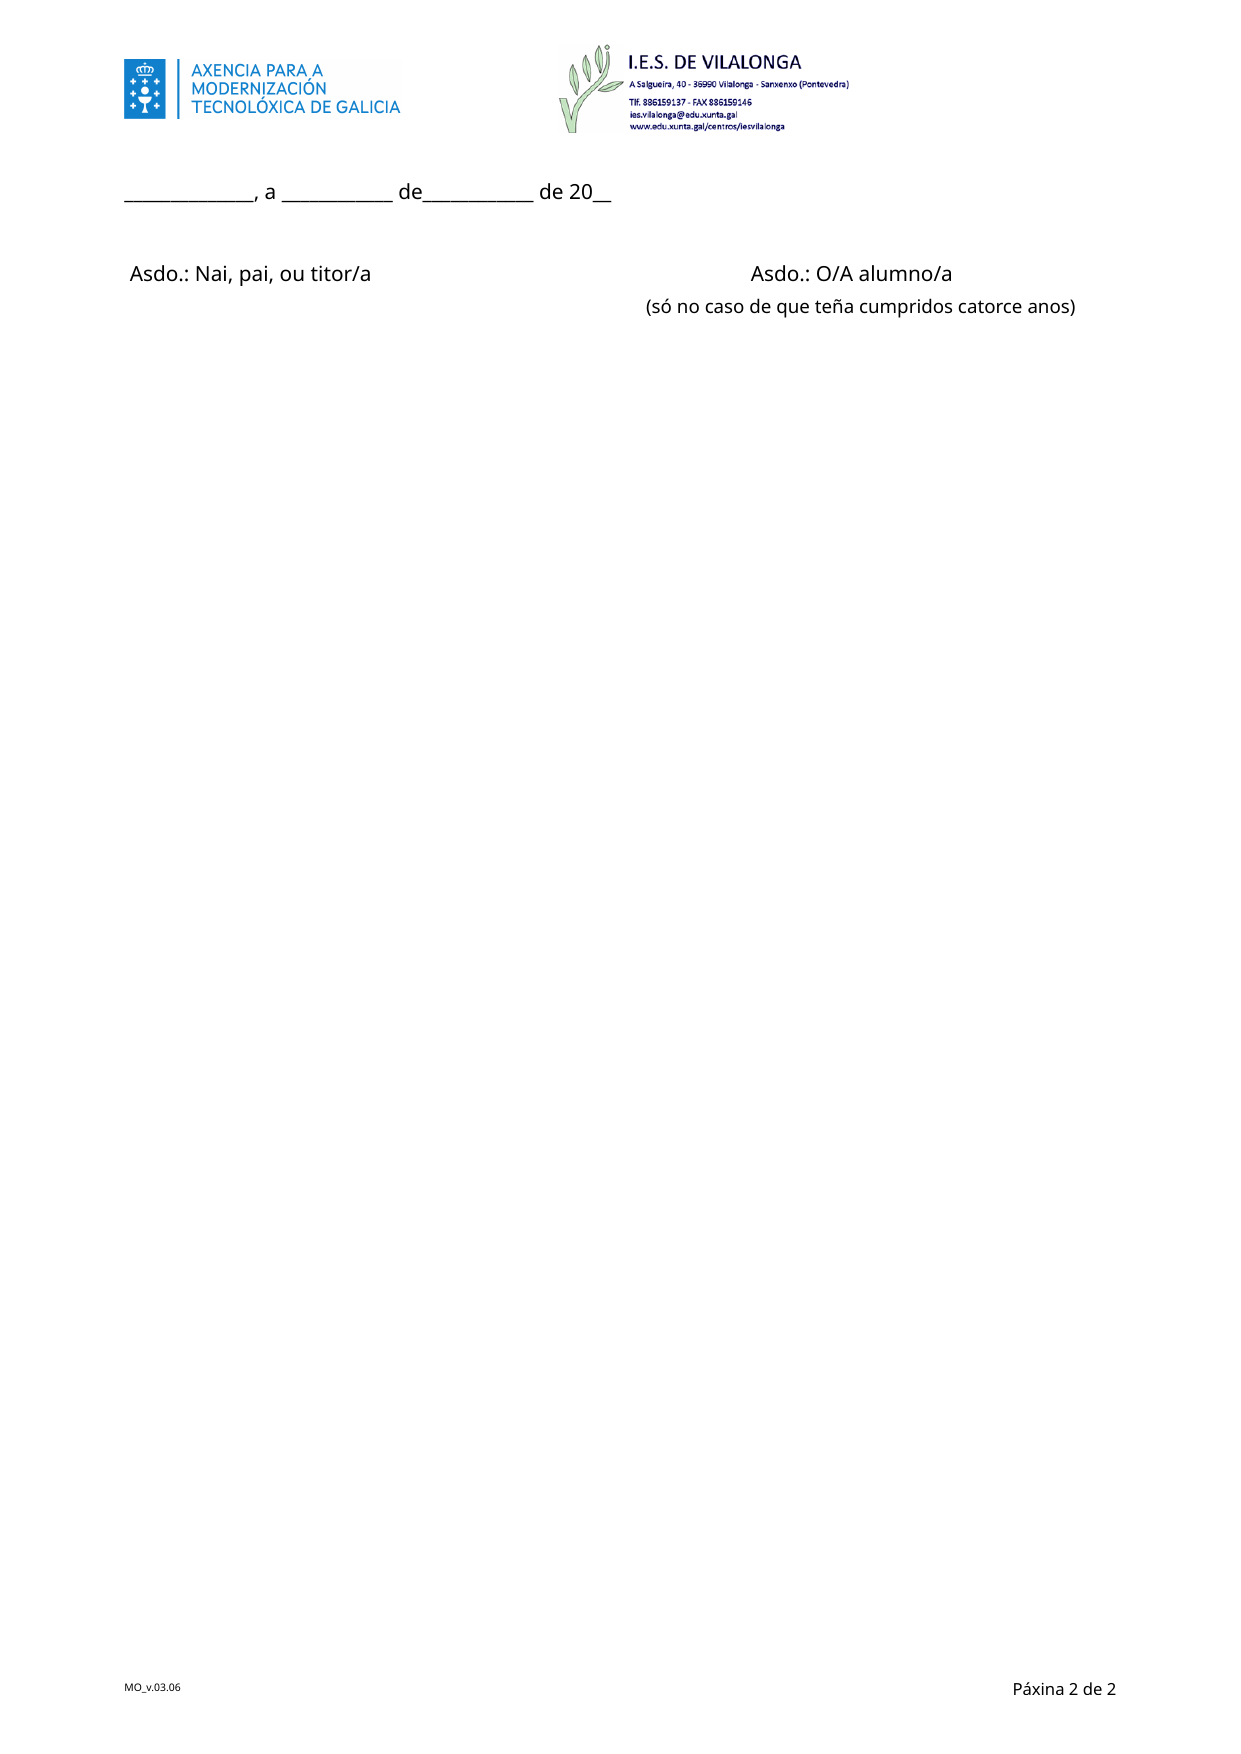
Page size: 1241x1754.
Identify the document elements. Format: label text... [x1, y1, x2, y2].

list Asdo.: Nai, pai, ou titor/a Asdo.: O/A alumno/a [124, 259, 1116, 287]
picture [553, 39, 853, 133]
text ______________, a ____________ de____________ de 20__ [124, 177, 1116, 206]
text (só no caso de que teña cumpridos catorce anos) [124, 293, 1116, 318]
picture [124, 59, 402, 119]
